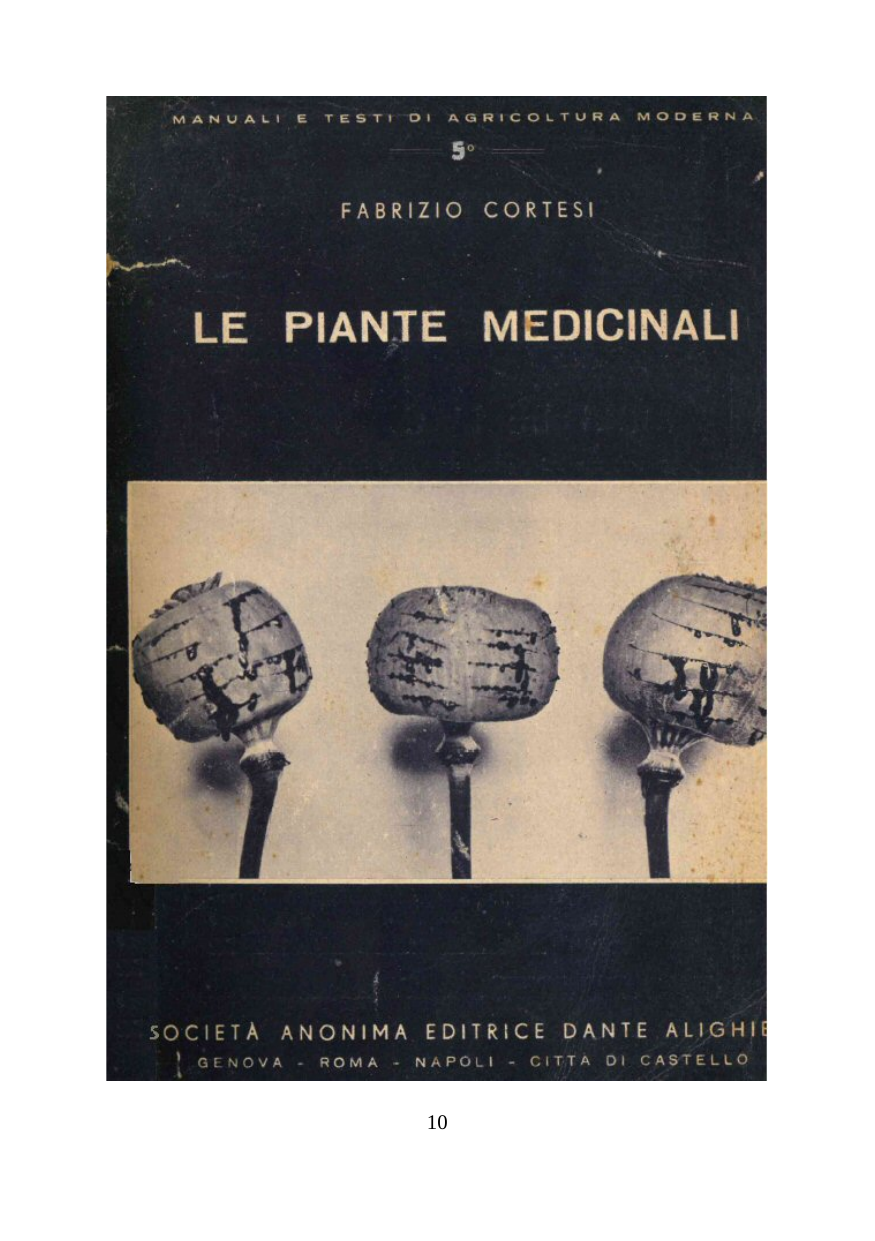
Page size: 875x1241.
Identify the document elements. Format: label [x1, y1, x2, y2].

picture [106, 96, 768, 1081]
